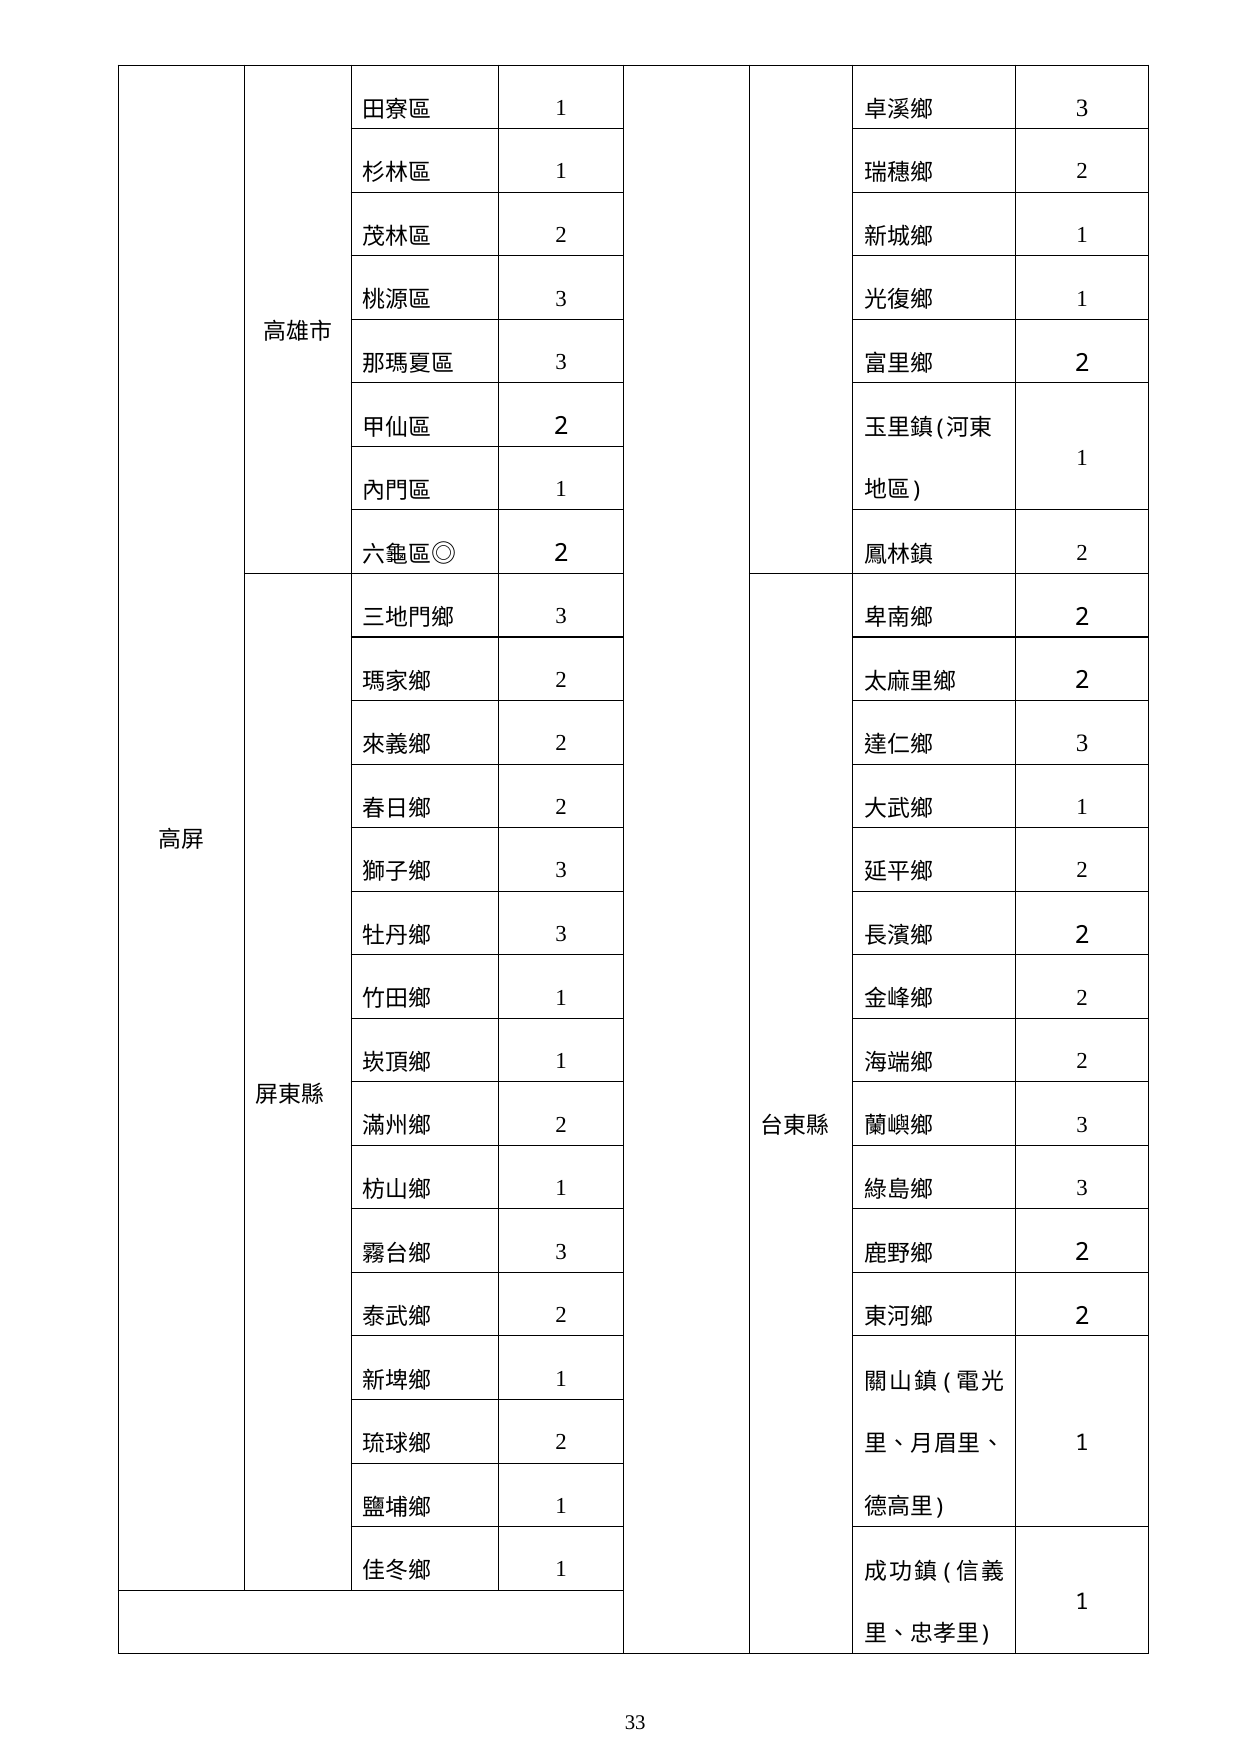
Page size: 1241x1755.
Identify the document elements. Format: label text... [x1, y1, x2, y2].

table_cell 1 [499, 447, 623, 509]
table_cell 2 [1016, 320, 1148, 382]
table_cell 霧台鄉 [352, 1209, 498, 1272]
table_cell 玉里鎮(河東地區) [853, 383, 1015, 509]
table_cell 鹿野鄉 [853, 1209, 1015, 1272]
table_cell 2 [1016, 510, 1148, 573]
table_cell 長濱鄉 [853, 892, 1015, 954]
table_cell 屏東縣 [245, 574, 351, 1589]
table_cell 佳冬鄉 [352, 1527, 498, 1589]
table_cell 獅子鄉 [352, 828, 498, 891]
table_cell 三地門鄉 [352, 574, 498, 636]
table_cell 鳳林鎮 [853, 510, 1015, 573]
table_cell 1 [1016, 383, 1148, 509]
table_cell 卑南鄉 [853, 574, 1015, 636]
table_cell 2 [499, 765, 623, 827]
table_cell [624, 66, 749, 1653]
table_cell 1 [499, 1336, 623, 1399]
table_cell 1 [499, 1527, 623, 1589]
table_cell 來義鄉 [352, 701, 498, 763]
table_cell 光復鄉 [853, 256, 1015, 319]
table_cell 泰武鄉 [352, 1273, 498, 1335]
table_cell 1 [499, 129, 623, 192]
table_cell 新埤鄉 [352, 1336, 498, 1399]
table_cell 2 [1016, 638, 1148, 700]
table_cell 瑞穗鄉 [853, 129, 1015, 192]
table_cell 1 [499, 955, 623, 1018]
table_cell 2 [1016, 574, 1148, 636]
table_cell 2 [499, 1082, 623, 1145]
table_cell 2 [499, 638, 623, 700]
table_cell 3 [499, 828, 623, 891]
table_cell 富里鄉 [853, 320, 1015, 382]
table_cell 2 [499, 193, 623, 255]
table_cell 2 [1016, 892, 1148, 954]
table_cell 大武鄉 [853, 765, 1015, 827]
table_cell 2 [1016, 955, 1148, 1018]
table_cell 2 [499, 1400, 623, 1462]
table_cell 琉球鄉 [352, 1400, 498, 1462]
table_cell 滿州鄉 [352, 1082, 498, 1145]
table_cell 2 [1016, 1273, 1148, 1335]
table_cell 蘭嶼鄉 [853, 1082, 1015, 1145]
table_cell 高雄市 [245, 66, 351, 573]
table_cell 1 [1016, 1336, 1148, 1526]
table_cell 甲仙區 [352, 383, 498, 446]
table_cell 春日鄉 [352, 765, 498, 827]
table_cell 3 [499, 574, 623, 636]
table_cell [750, 66, 852, 573]
table_cell 1 [1016, 256, 1148, 319]
table_cell 2 [1016, 129, 1148, 192]
table_cell 卓溪鄉 [853, 66, 1015, 128]
table_cell 延平鄉 [853, 828, 1015, 891]
table_cell 鹽埔鄉 [352, 1464, 498, 1526]
table_cell 3 [499, 1209, 623, 1272]
table_cell 枋山鄉 [352, 1146, 498, 1208]
table_cell 關山鎮(電光里、月眉里、德高里) [853, 1336, 1015, 1526]
table_cell 1 [499, 1464, 623, 1526]
table_cell 牡丹鄉 [352, 892, 498, 954]
table_cell 1 [499, 1146, 623, 1208]
table_cell 桃源區 [352, 256, 498, 319]
table_cell 金峰鄉 [853, 955, 1015, 1018]
table_cell 1 [1016, 765, 1148, 827]
table_cell [119, 1591, 623, 1653]
table_cell 成功鎮(信義里、忠孝里) [853, 1527, 1015, 1653]
table_cell 田寮區 [352, 66, 498, 128]
table_cell 3 [499, 320, 623, 382]
table_cell 2 [1016, 1209, 1148, 1272]
table_cell 六龜區◎ [352, 510, 498, 573]
table_cell 台東縣 [750, 574, 852, 1653]
table_cell 3 [1016, 1082, 1148, 1145]
table_cell 那瑪夏區 [352, 320, 498, 382]
table_cell 綠島鄉 [853, 1146, 1015, 1208]
table_cell 1 [1016, 1527, 1148, 1653]
table_cell 瑪家鄉 [352, 638, 498, 700]
table_cell 海端鄉 [853, 1019, 1015, 1081]
table_cell 高屏 [119, 66, 244, 1589]
table_cell 3 [499, 256, 623, 319]
table_cell 太麻里鄉 [853, 638, 1015, 700]
table_cell 2 [499, 1273, 623, 1335]
table_cell 1 [499, 66, 623, 128]
table_cell 1 [499, 1019, 623, 1081]
table_cell 2 [499, 383, 623, 446]
table_cell 2 [499, 701, 623, 763]
table_cell 東河鄉 [853, 1273, 1015, 1335]
table_cell 2 [1016, 1019, 1148, 1081]
table_cell 竹田鄉 [352, 955, 498, 1018]
table_cell 新城鄉 [853, 193, 1015, 255]
table_cell 杉林區 [352, 129, 498, 192]
table_cell 3 [499, 892, 623, 954]
table_cell 崁頂鄉 [352, 1019, 498, 1081]
table_cell 達仁鄉 [853, 701, 1015, 763]
table_cell 3 [1016, 701, 1148, 763]
table_cell 1 [1016, 193, 1148, 255]
table_cell 2 [499, 510, 623, 573]
table_cell 茂林區 [352, 193, 498, 255]
table_cell 3 [1016, 66, 1148, 128]
table_cell 2 [1016, 828, 1148, 891]
table_cell 3 [1016, 1146, 1148, 1208]
table_cell 內門區 [352, 447, 498, 509]
